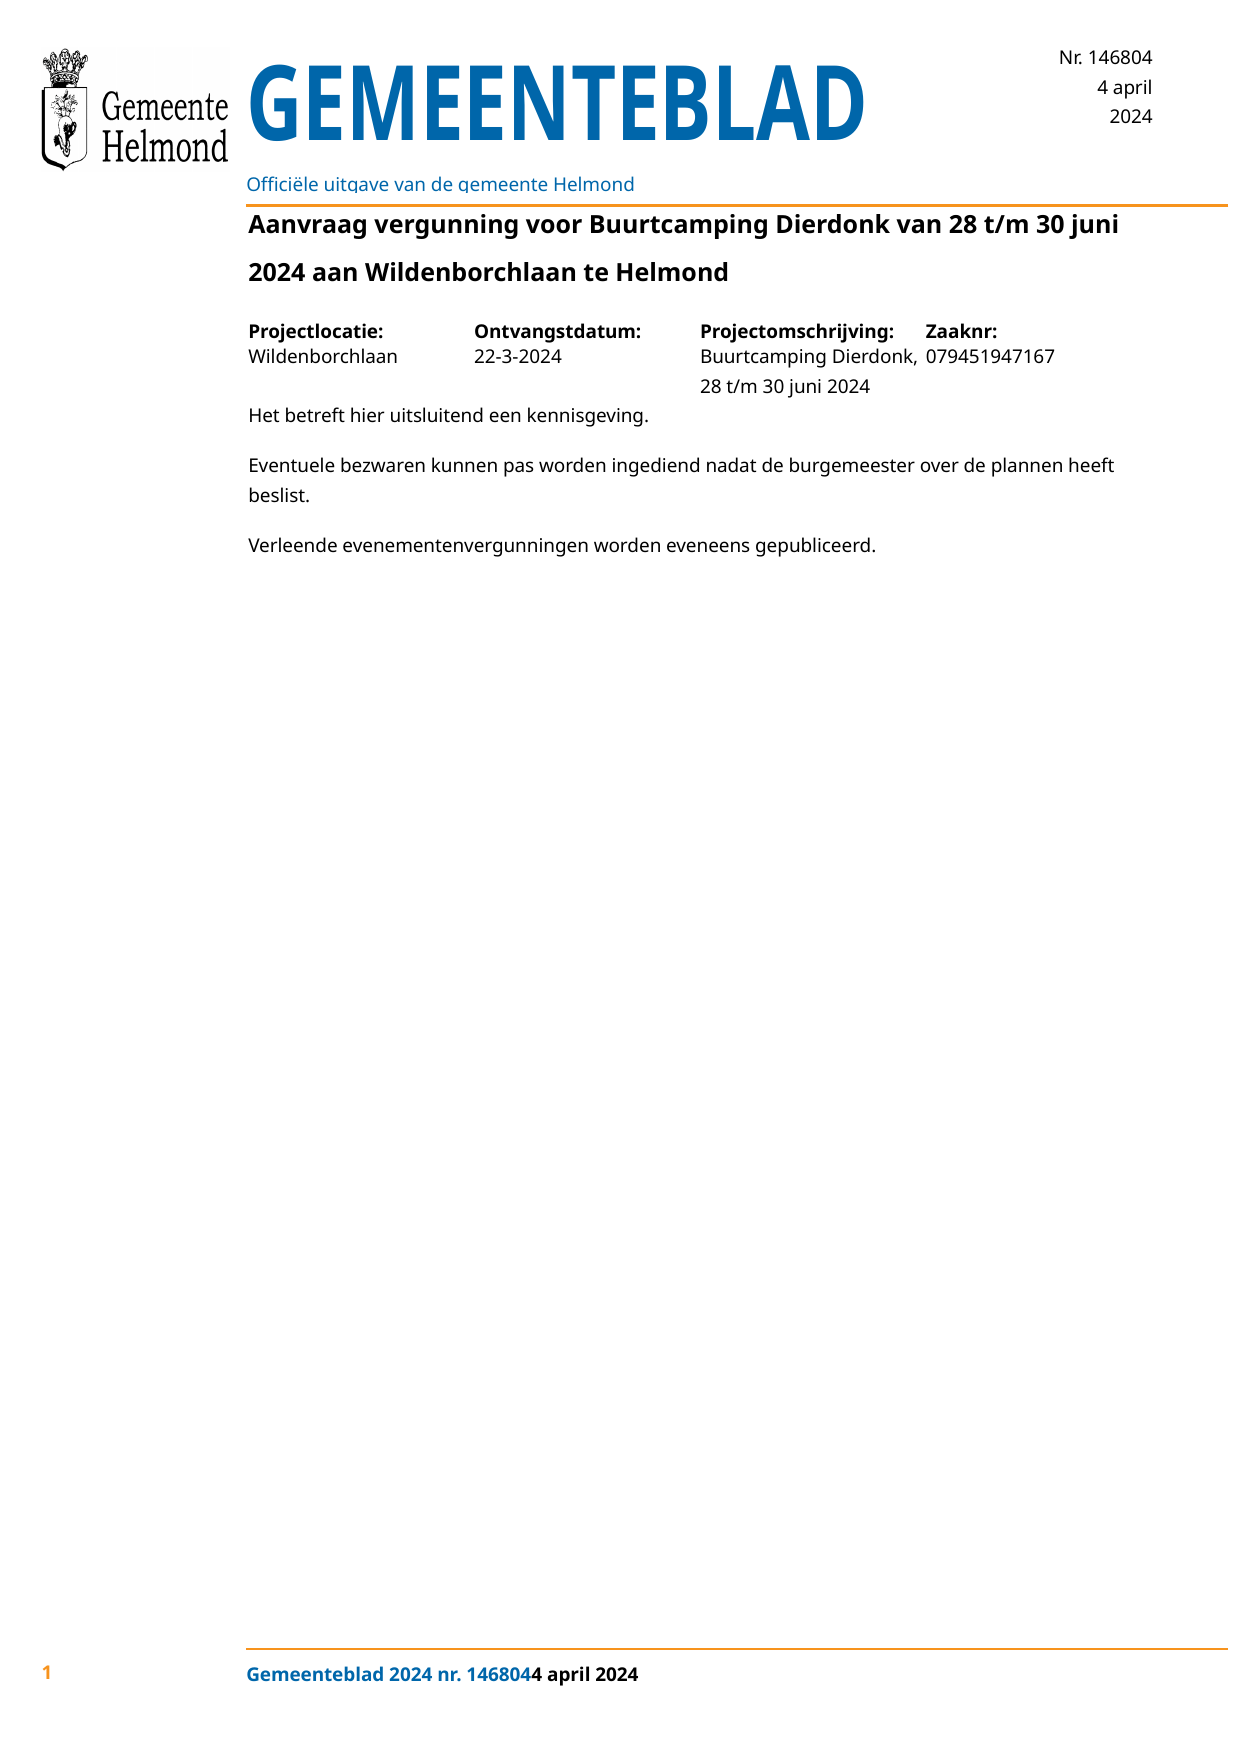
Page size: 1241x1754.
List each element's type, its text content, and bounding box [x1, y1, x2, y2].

table_header Ontvangstdatum: [474, 318, 700, 344]
text Het betreft hier uitsluitend een kennisgeving. [248, 402, 1152, 428]
text Aanvraag vergunning voor Buurtcamping Dierdonk van 28 t/m 30 juni 2024 aan Wildenborchlaan te Helmond [248, 207, 1152, 288]
picture [41, 47, 231, 172]
text Eventuele bezwaren kunnen pas worden ingediend nadat de burgemeester over de plannen heeft beslist. [248, 453, 1152, 508]
table_header Projectlocatie: [248, 318, 474, 344]
table_header Zaaknr: [926, 318, 1152, 344]
table_cell 079451947167 [926, 344, 1152, 399]
text Verleende evenementenvergunningen worden eveneens gepubliceerd. [248, 533, 1152, 558]
table_cell Buurtcamping Dierdonk, 28 t/m 30 juni 2024 [700, 344, 926, 399]
table_cell 22-3-2024 [474, 344, 700, 399]
table_header Projectomschrijving: [700, 318, 926, 344]
table_cell Wildenborchlaan [248, 344, 474, 399]
